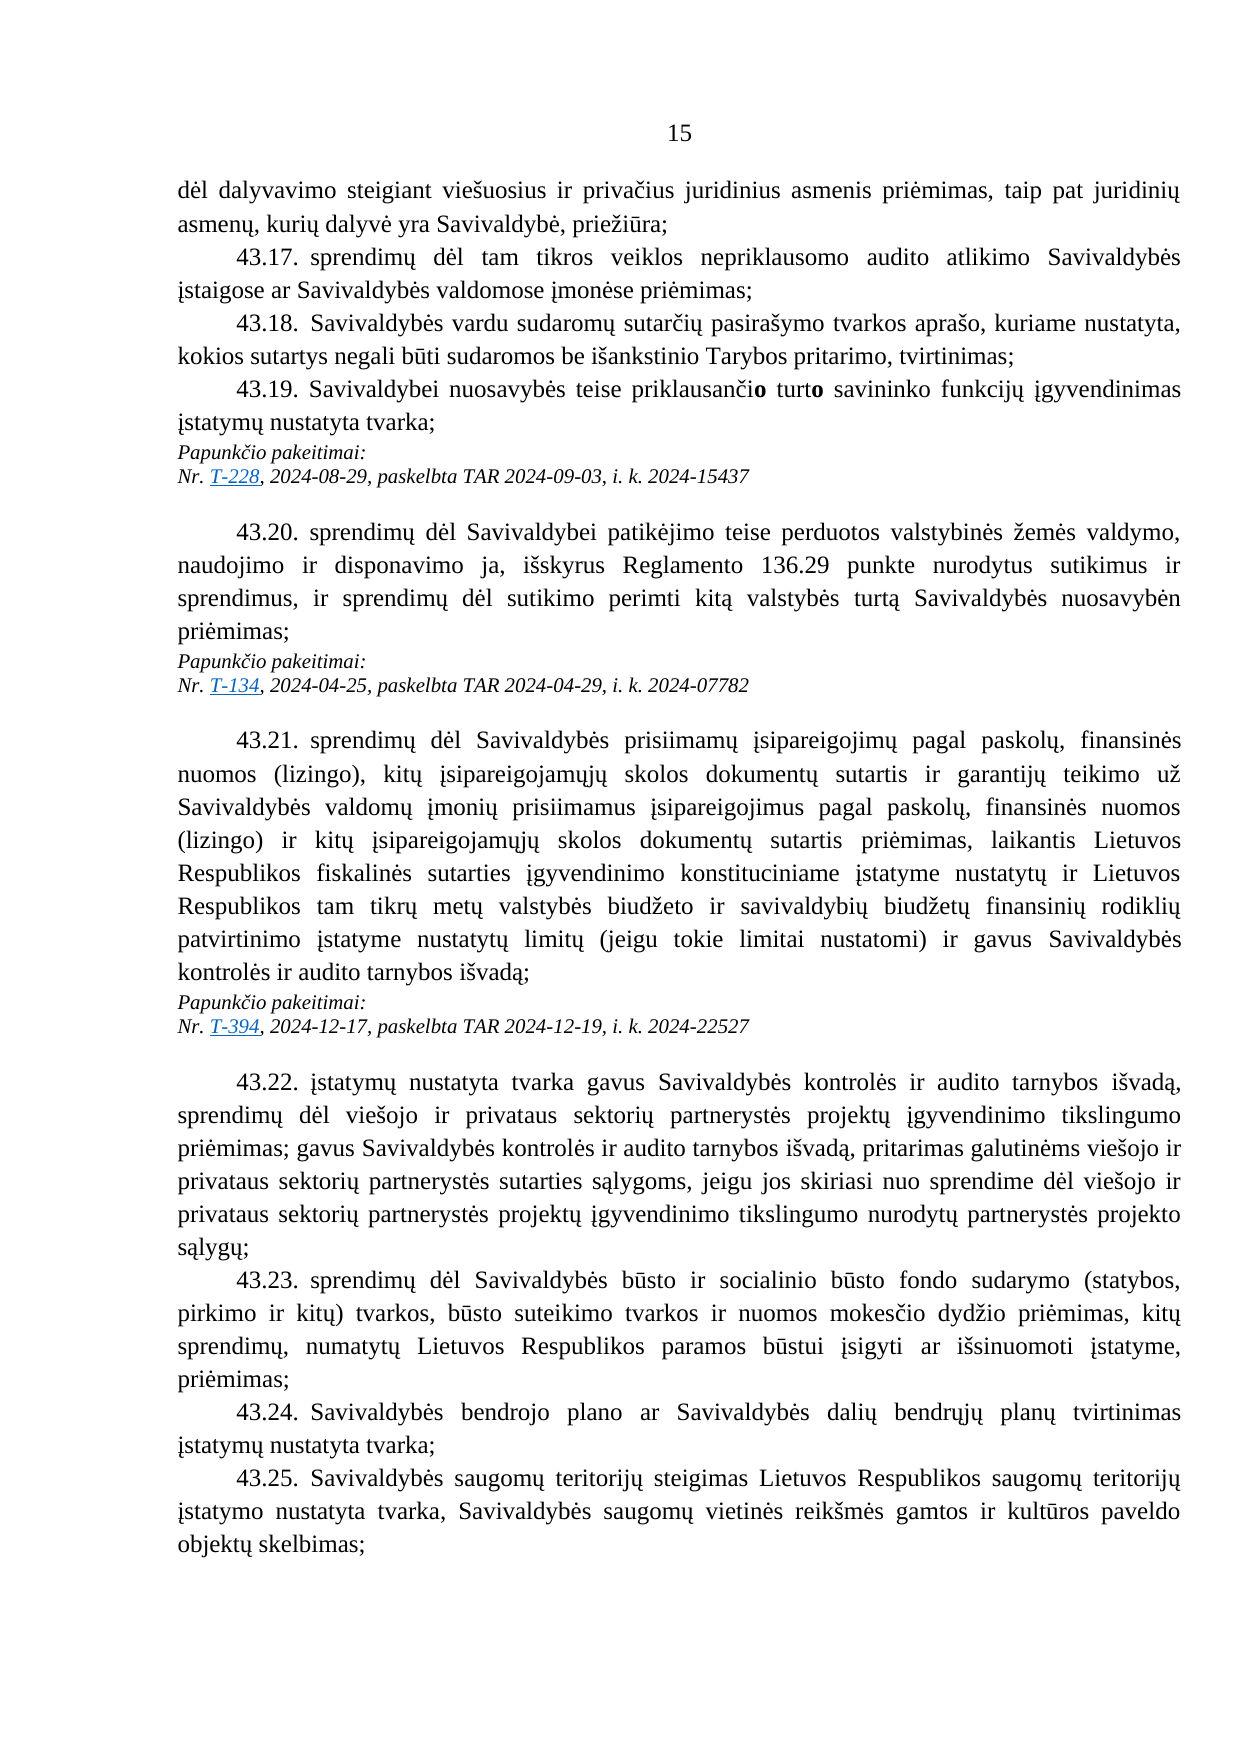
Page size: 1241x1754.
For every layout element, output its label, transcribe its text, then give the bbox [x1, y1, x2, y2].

text dėl dalyvavimo steigiant viešuosius ir privačius juridinius asmenis priėmimas, taip pat juridinių asmenų, kurių dalyvė yra Savivaldybė, priežiūra; [177, 176, 1181, 237]
text Papunkčio pakeitimai: [177, 649, 1181, 673]
text Papunkčio pakeitimai: [177, 990, 1181, 1014]
text 43.18. Savivaldybės vardu sudaromų sutarčių pasirašymo tvarkos aprašo, kuriame nustatyta, kokios sutartys negali būti sudaromos be išankstinio Tarybos pritarimo, tvirtinimas; [177, 308, 1181, 369]
text Nr. T-134, 2024-04-25, paskelbta TAR 2024-04-29, i. k. 2024-07782 [177, 673, 1181, 697]
text 43.23. sprendimų dėl Savivaldybės būsto ir socialinio būsto fondo sudarymo (statybos, pirkimo ir kitų) tvarkos, būsto suteikimo tvarkos ir nuomos mokesčio dydžio priėmimas, kitų sprendimų, numatytų Lietuvos Respublikos paramos būstui įsigyti ar išsinuomoti įstatyme, priėmimas; [177, 1265, 1181, 1393]
text 43.24. Savivaldybės bendrojo plano ar Savivaldybės dalių bendrųjų planų tvirtinimas įstatymų nustatyta tvarka; [177, 1397, 1181, 1459]
text 43.20. sprendimų dėl Savivaldybei patikėjimo teise perduotos valstybinės žemės valdymo, naudojimo ir disponavimo ja, išskyrus Reglamento 136.29 punkte nurodytus sutikimus ir sprendimus, ir sprendimų dėl sutikimo perimti kitą valstybės turtą Savivaldybės nuosavybėn priėmimas; [177, 517, 1181, 644]
text Nr. T-394, 2024-12-17, paskelbta TAR 2024-12-19, i. k. 2024-22527 [177, 1014, 1181, 1038]
text 43.22. įstatymų nustatyta tvarka gavus Savivaldybės kontrolės ir audito tarnybos išvadą, sprendimų dėl viešojo ir privataus sektorių partnerystės projektų įgyvendinimo tikslingumo priėmimas; gavus Savivaldybės kontrolės ir audito tarnybos išvadą, pritarimas galutinėms viešojo ir privataus sektorių partnerystės sutarties sąlygoms, jeigu jos skiriasi nuo sprendime dėl viešojo ir privataus sektorių partnerystės projektų įgyvendinimo tikslingumo nurodytų partnerystės projekto sąlygų; [177, 1067, 1181, 1261]
text 43.17. sprendimų dėl tam tikros veiklos nepriklausomo audito atlikimo Savivaldybės įstaigose ar Savivaldybės valdomose įmonėse priėmimas; [177, 242, 1181, 303]
text Papunkčio pakeitimai: [177, 440, 1181, 464]
text 43.21. sprendimų dėl Savivaldybės prisiimamų įsipareigojimų pagal paskolų, finansinės nuomos (lizingo), kitų įsipareigojamųjų skolos dokumentų sutartis ir garantijų teikimo už Savivaldybės valdomų įmonių prisiimamus įsipareigojimus pagal paskolų, finansinės nuomos (lizingo) ir kitų įsipareigojamųjų skolos dokumentų sutartis priėmimas, laikantis Lietuvos Respublikos fiskalinės sutarties įgyvendinimo konstituciniame įstatyme nustatytų ir Lietuvos Respublikos tam tikrų metų valstybės biudžeto ir savivaldybių biudžetų finansinių rodiklių patvirtinimo įstatyme nustatytų limitų (jeigu tokie limitai nustatomi) ir gavus Savivaldybės kontrolės ir audito tarnybos išvadą; [177, 726, 1181, 986]
text Nr. T-228, 2024-08-29, paskelbta TAR 2024-09-03, i. k. 2024-15437 [177, 464, 1181, 488]
text 43.25. Savivaldybės saugomų teritorijų steigimas Lietuvos Respublikos saugomų teritorijų įstatymo nustatyta tvarka, Savivaldybės saugomų vietinės reikšmės gamtos ir kultūros paveldo objektų skelbimas; [177, 1463, 1181, 1558]
text 43.19. Savivaldybei nuosavybės teise priklausančio turto savininko funkcijų įgyvendinimas įstatymų nustatyta tvarka; [177, 374, 1181, 436]
